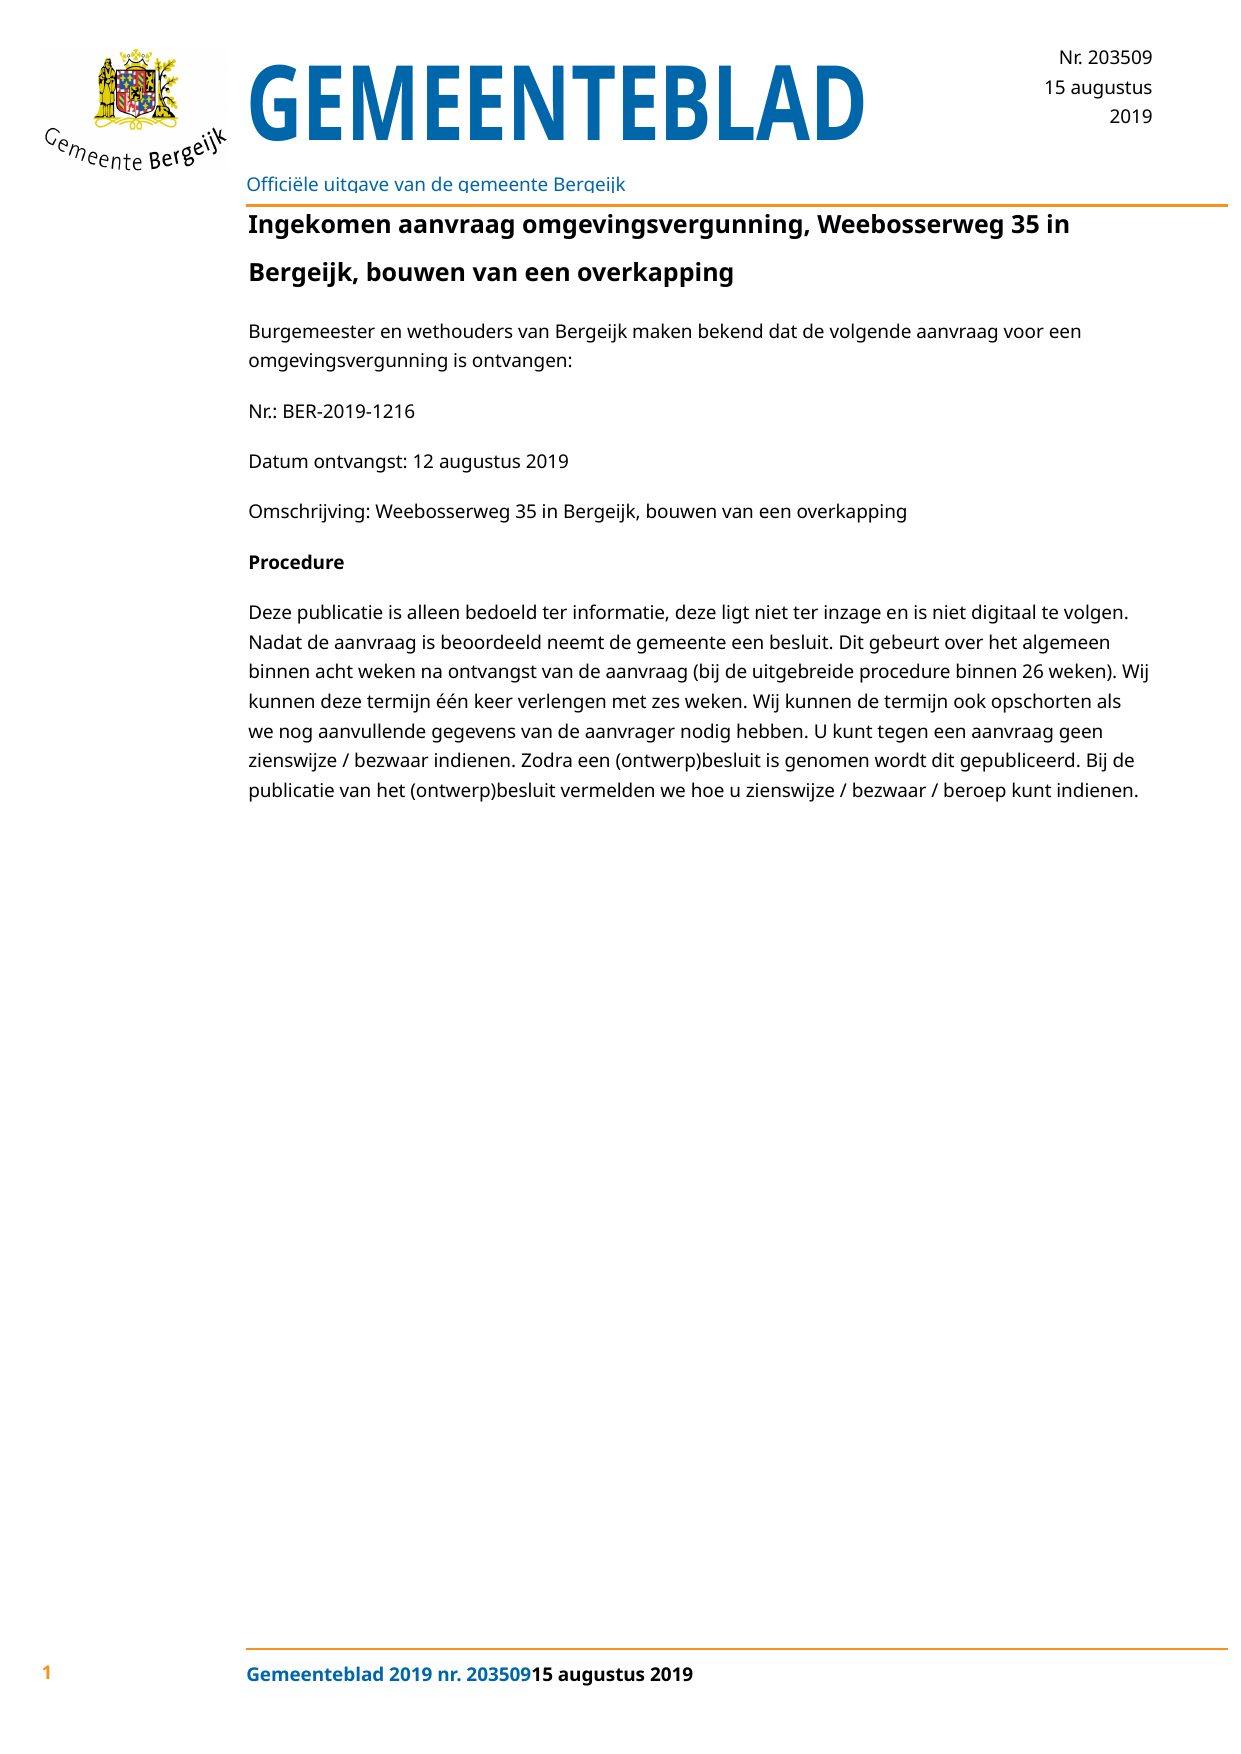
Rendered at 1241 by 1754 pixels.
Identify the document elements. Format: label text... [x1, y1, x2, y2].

text Ingekomen aanvraag omgevingsvergunning, Weebosserweg 35 in Bergeijk, bouwen van een overkapping [248, 207, 1152, 288]
picture [41, 47, 231, 172]
text Omschrijving: Weebosserweg 35 in Bergeijk, bouwen van een overkapping [248, 499, 1152, 524]
text Nr.: BER-2019-1216 [248, 398, 1152, 424]
text Procedure [248, 549, 1152, 575]
text Deze publicatie is alleen bedoeld ter informatie, deze ligt niet ter inzage en is niet digitaal te volgen. Nadat de aanvraag is beoordeeld neemt de gemeente een besluit. Dit gebeurt over het algemeen binnen acht weken na ontvangst van de aanvraag (bij de uitgebreide procedure binnen 26 weken). Wij kunnen deze termijn één keer verlengen met zes weken. Wij kunnen de termijn ook opschorten als we nog aanvullende gegevens van de aanvrager nodig hebben. U kunt tegen een aanvraag geen zienswijze / bezwaar indienen. Zodra een (ontwerp)besluit is genomen wordt dit gepubliceerd. Bij de publicatie van het (ontwerp)besluit vermelden we hoe u zienswijze / bezwaar / beroep kunt indienen. [248, 599, 1152, 803]
text Burgemeester en wethouders van Bergeijk maken bekend dat de volgende aanvraag voor een omgevingsvergunning is ontvangen: [248, 318, 1152, 373]
text Datum ontvangst: 12 augustus 2019 [248, 448, 1152, 474]
